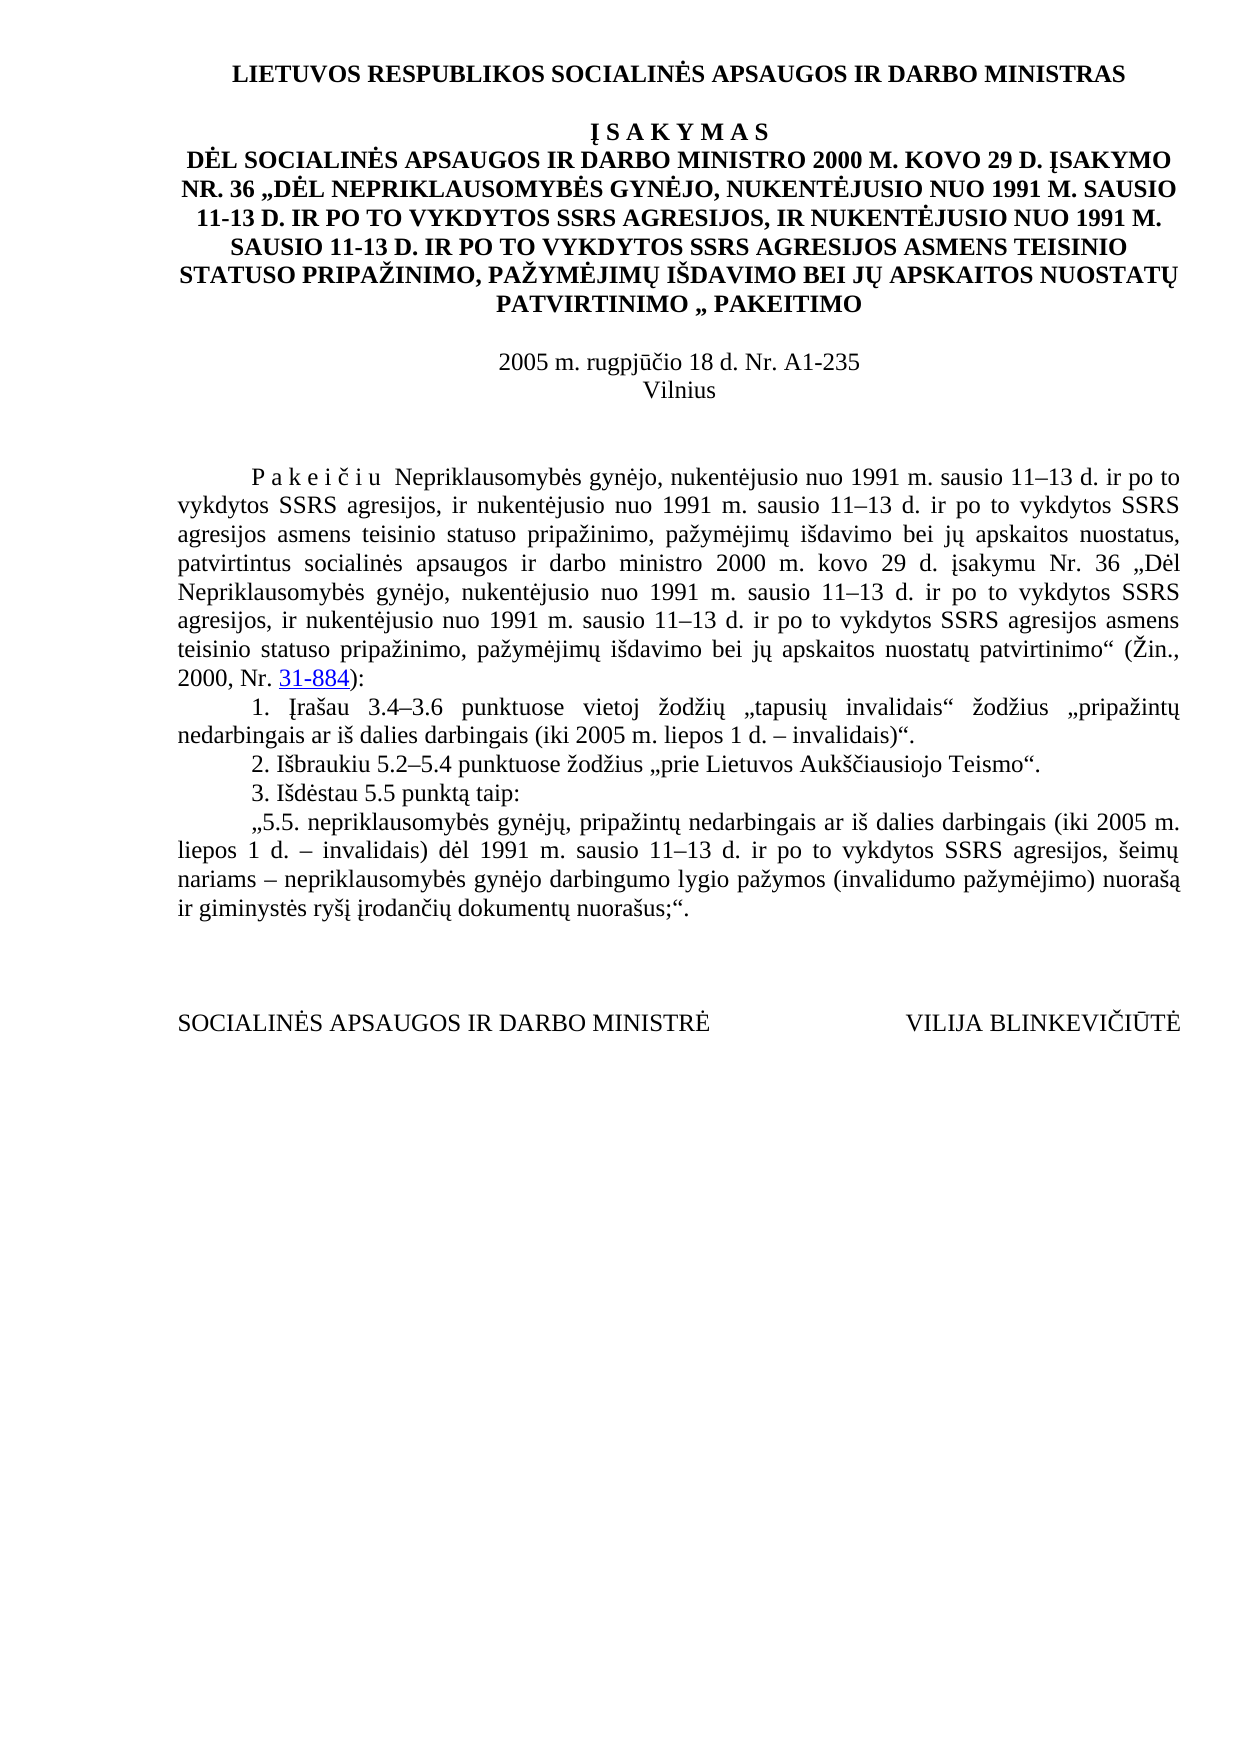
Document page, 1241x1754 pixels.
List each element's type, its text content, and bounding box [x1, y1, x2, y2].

text Į S A K Y M A S [177, 117, 1181, 145]
text 2. Išbraukiu 5.2–5.4 punktuose žodžius „prie Lietuvos Aukščiausiojo Teismo“. [177, 749, 1181, 778]
text DĖL SOCIALINĖS APSAUGOS IR DARBO MINISTRO 2000 M. KOVO 29 D. ĮSAKYMO NR. 36 „DĖL NEPRIKLAUSOMYBĖS GYNĖJO, NUKENTĖJUSIO NUO 1991 M. SAUSIO 11-13 D. IR PO TO VYKDYTOS SSRS AGRESIJOS, IR NUKENTĖJUSIO NUO 1991 M. SAUSIO 11-13 D. IR PO TO VYKDYTOS SSRS AGRESIJOS ASMENS TEISINIO STATUSO PRIPAŽINIMO, PAŽYMĖJIMŲ IŠDAVIMO BEI JŲ APSKAITOS NUOSTATŲ PATVIRTINIMO „ PAKEITIMO [177, 145, 1181, 318]
text LIETUVOS RESPUBLIKOS SOCIALINĖS APSAUGOS IR DARBO MINISTRAS [177, 59, 1181, 88]
text SOCIALINĖS APSAUGOS IR DARBO MINISTRĖ VILIJA BLINKEVIČIŪTĖ [177, 1008, 1181, 1037]
text 1. Įrašau 3.4–3.6 punktuose vietoj žodžių „tapusių invalidais“ žodžius „pripažintų nedarbingais ar iš dalies darbingais (iki 2005 m. liepos 1 d. – invalidais)“. [177, 692, 1181, 749]
text Pakeičiu Nepriklausomybės gynėjo, nukentėjusio nuo 1991 m. sausio 11–13 d. ir po to vykdytos SSRS agresijos, ir nukentėjusio nuo 1991 m. sausio 11–13 d. ir po to vykdytos SSRS agresijos asmens teisinio statuso pripažinimo, pažymėjimų išdavimo bei jų apskaitos nuostatus, patvirtintus socialinės apsaugos ir darbo ministro 2000 m. kovo 29 d. įsakymu Nr. 36 „Dėl Nepriklausomybės gynėjo, nukentėjusio nuo 1991 m. sausio 11–13 d. ir po to vykdytos SSRS agresijos, ir nukentėjusio nuo 1991 m. sausio 11–13 d. ir po to vykdytos SSRS agresijos asmens teisinio statuso pripažinimo, pažymėjimų išdavimo bei jų apskaitos nuostatų patvirtinimo“ (Žin., 2000, Nr. 31-884): [177, 462, 1181, 692]
text Vilnius [177, 375, 1181, 404]
text 2005 m. rugpjūčio 18 d. Nr. A1-235 [177, 347, 1181, 375]
text „5.5. nepriklausomybės gynėjų, pripažintų nedarbingais ar iš dalies darbingais (iki 2005 m. liepos 1 d. – invalidais) dėl 1991 m. sausio 11–13 d. ir po to vykdytos SSRS agresijos, šeimų nariams – nepriklausomybės gynėjo darbingumo lygio pažymos (invalidumo pažymėjimo) nuorašą ir giminystės ryšį įrodančių dokumentų nuorašus;“. [177, 807, 1181, 922]
text 3. Išdėstau 5.5 punktą taip: [177, 778, 1181, 807]
